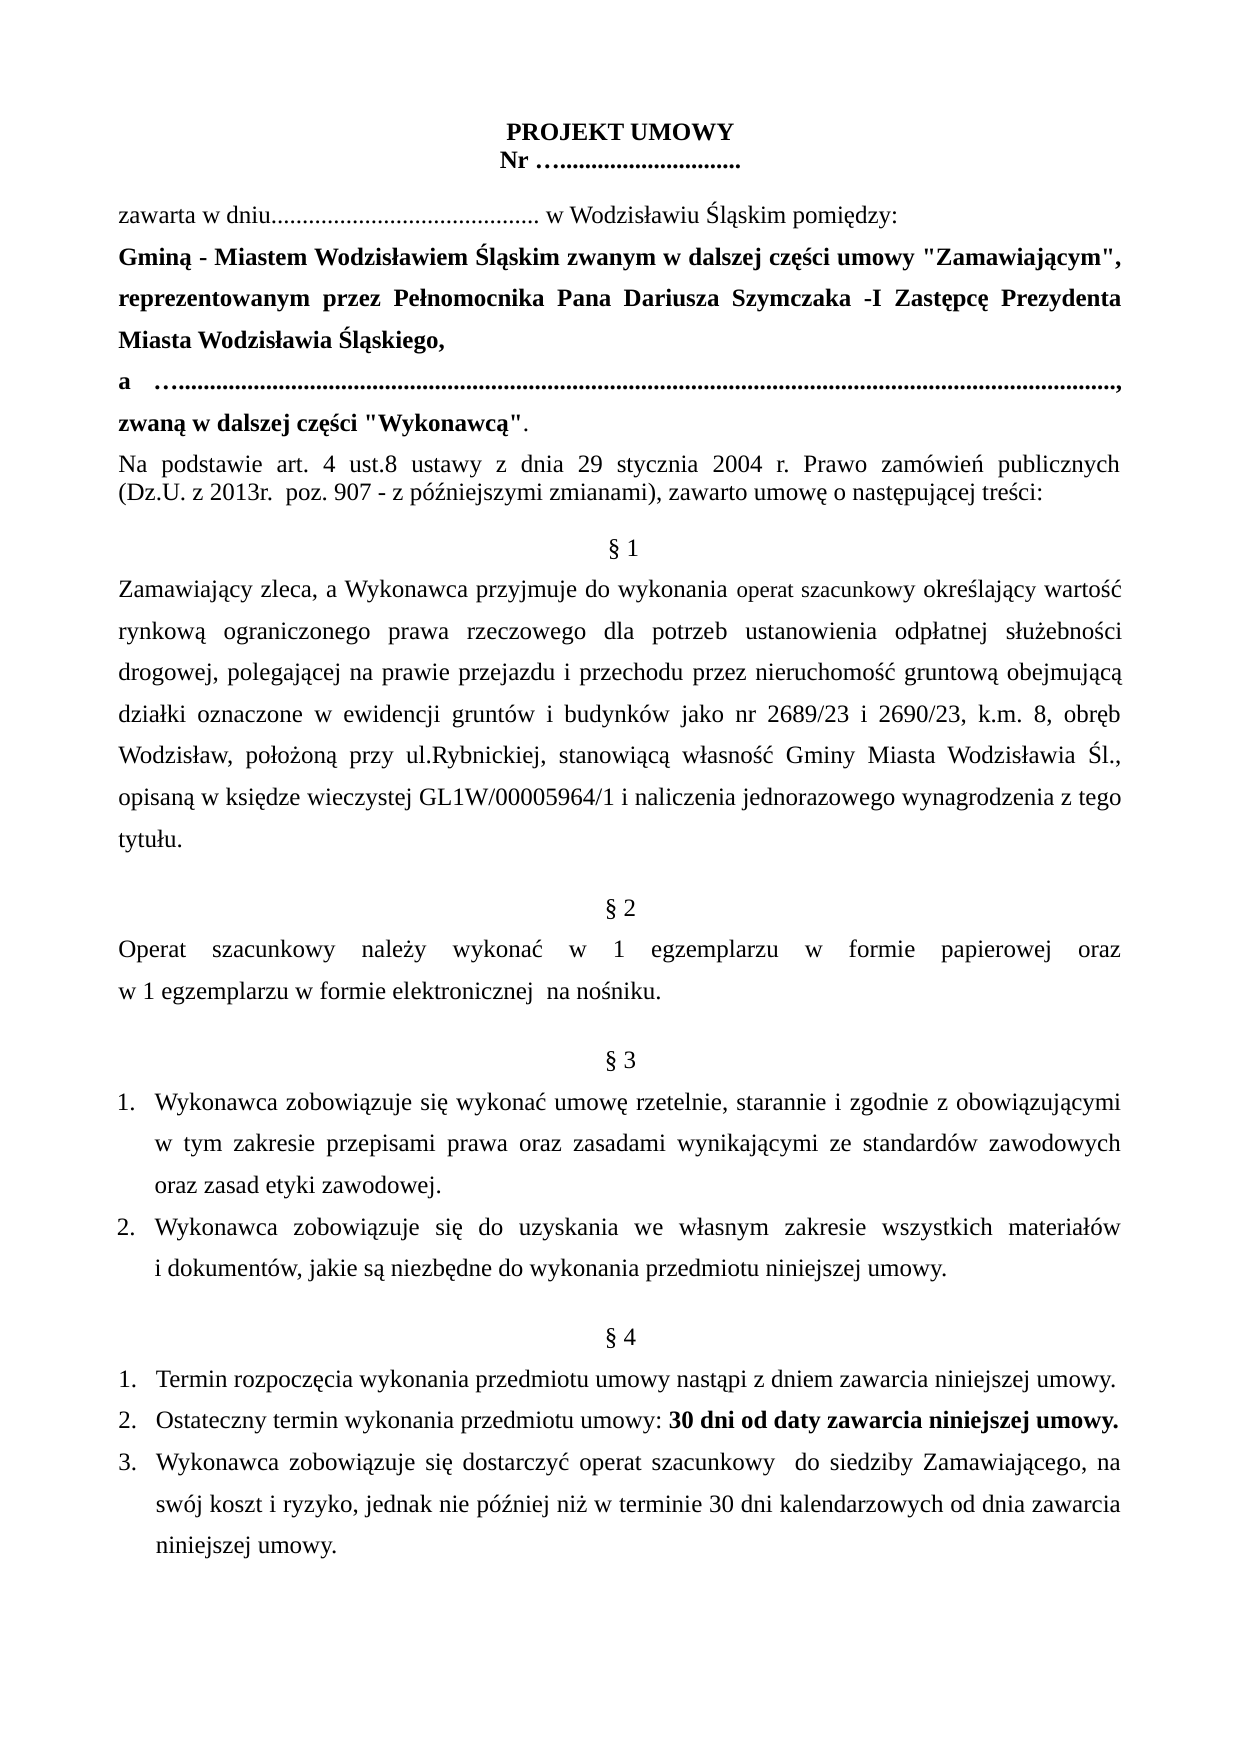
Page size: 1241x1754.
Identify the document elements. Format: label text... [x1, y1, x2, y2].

text PROJEKT UMOWY [118, 118, 1122, 146]
list Wykonawca zobowiązuje się wykonać umowę rzetelnie, starannie i zgodnie z obowiązującymi w tym zakresie przepisami prawa oraz zasadami wynikającymi ze standardów zawodowych oraz zasad etyki zawodowej. [118, 1088, 1122, 1199]
text zawarta w dniu........................................... w Wodzisławiu Śląskim pomiędzy: [118, 201, 1122, 229]
list Ostateczny termin wykonania przedmiotu umowy: 30 dni od daty zawarcia niniejszej umowy. [118, 1407, 1122, 1434]
text § 1 [118, 534, 1122, 561]
text § 4 [118, 1323, 1122, 1351]
text Gminą - Miastem Wodzisławiem Śląskim zwanym w dalszej części umowy "Zamawiającym", reprezentowanym przez Pełnomocnika Pana Dariusza Szymczaka -I Zastępcę Prezydenta Miasta Wodzisławia Śląskiego, [118, 243, 1122, 354]
text Zamawiający zleca, a Wykonawca przyjmuje do wykonania operat szacunkowy określający wartość rynkową ograniczonego prawa rzeczowego dla potrzeb ustanowienia odpłatnej służebności drogowej, polegającej na prawie przejazdu i przechodu przez nieruchomość gruntową obejmującą działki oznaczone w ewidencji gruntów i budynków jako nr 2689/23 i 2690/23, k.m. 8, obręb Wodzisław, położoną przy ul.Rybnickiej, stanowiącą własność Gminy Miasta Wodzisławia Śl., opisaną w księdze wieczystej GL1W/00005964/1 i naliczenia jednorazowego wynagrodzenia z tego tytułu. [118, 575, 1122, 852]
text Operat szacunkowy należy wykonać w 1 egzemplarzu w formie papierowej oraz w 1 egzemplarzu w formie elektronicznej na nośniku. [118, 936, 1122, 1005]
text a …......................................................................................................................................................, zwaną w dalszej części "Wykonawcą". [118, 367, 1122, 437]
list Wykonawca zobowiązuje się dostarczyć operat szacunkowy do siedziby Zamawiającego, na swój koszt i ryzyko, jednak nie później niż w terminie 30 dni kalendarzowych od dnia zawarcia niniejszej umowy. [118, 1448, 1122, 1559]
text § 2 [118, 894, 1122, 922]
list Termin rozpoczęcia wykonania przedmiotu umowy nastąpi z dniem zawarcia niniejszej umowy. [118, 1365, 1122, 1393]
list Wykonawca zobowiązuje się do uzyskania we własnym zakresie wszystkich materiałów i dokumentów, jakie są niezbędne do wykonania przedmiotu niniejszej umowy. [118, 1213, 1122, 1282]
text Nr …............................. [118, 146, 1122, 173]
text Na podstawie art. 4 ust.8 ustawy z dnia 29 stycznia 2004 r. Prawo zamówień publicznych (Dz.U. z 2013r. poz. 907 - z późniejszymi zmianami), zawarto umowę o następującej treści: [118, 451, 1122, 506]
text § 3 [118, 1046, 1122, 1074]
